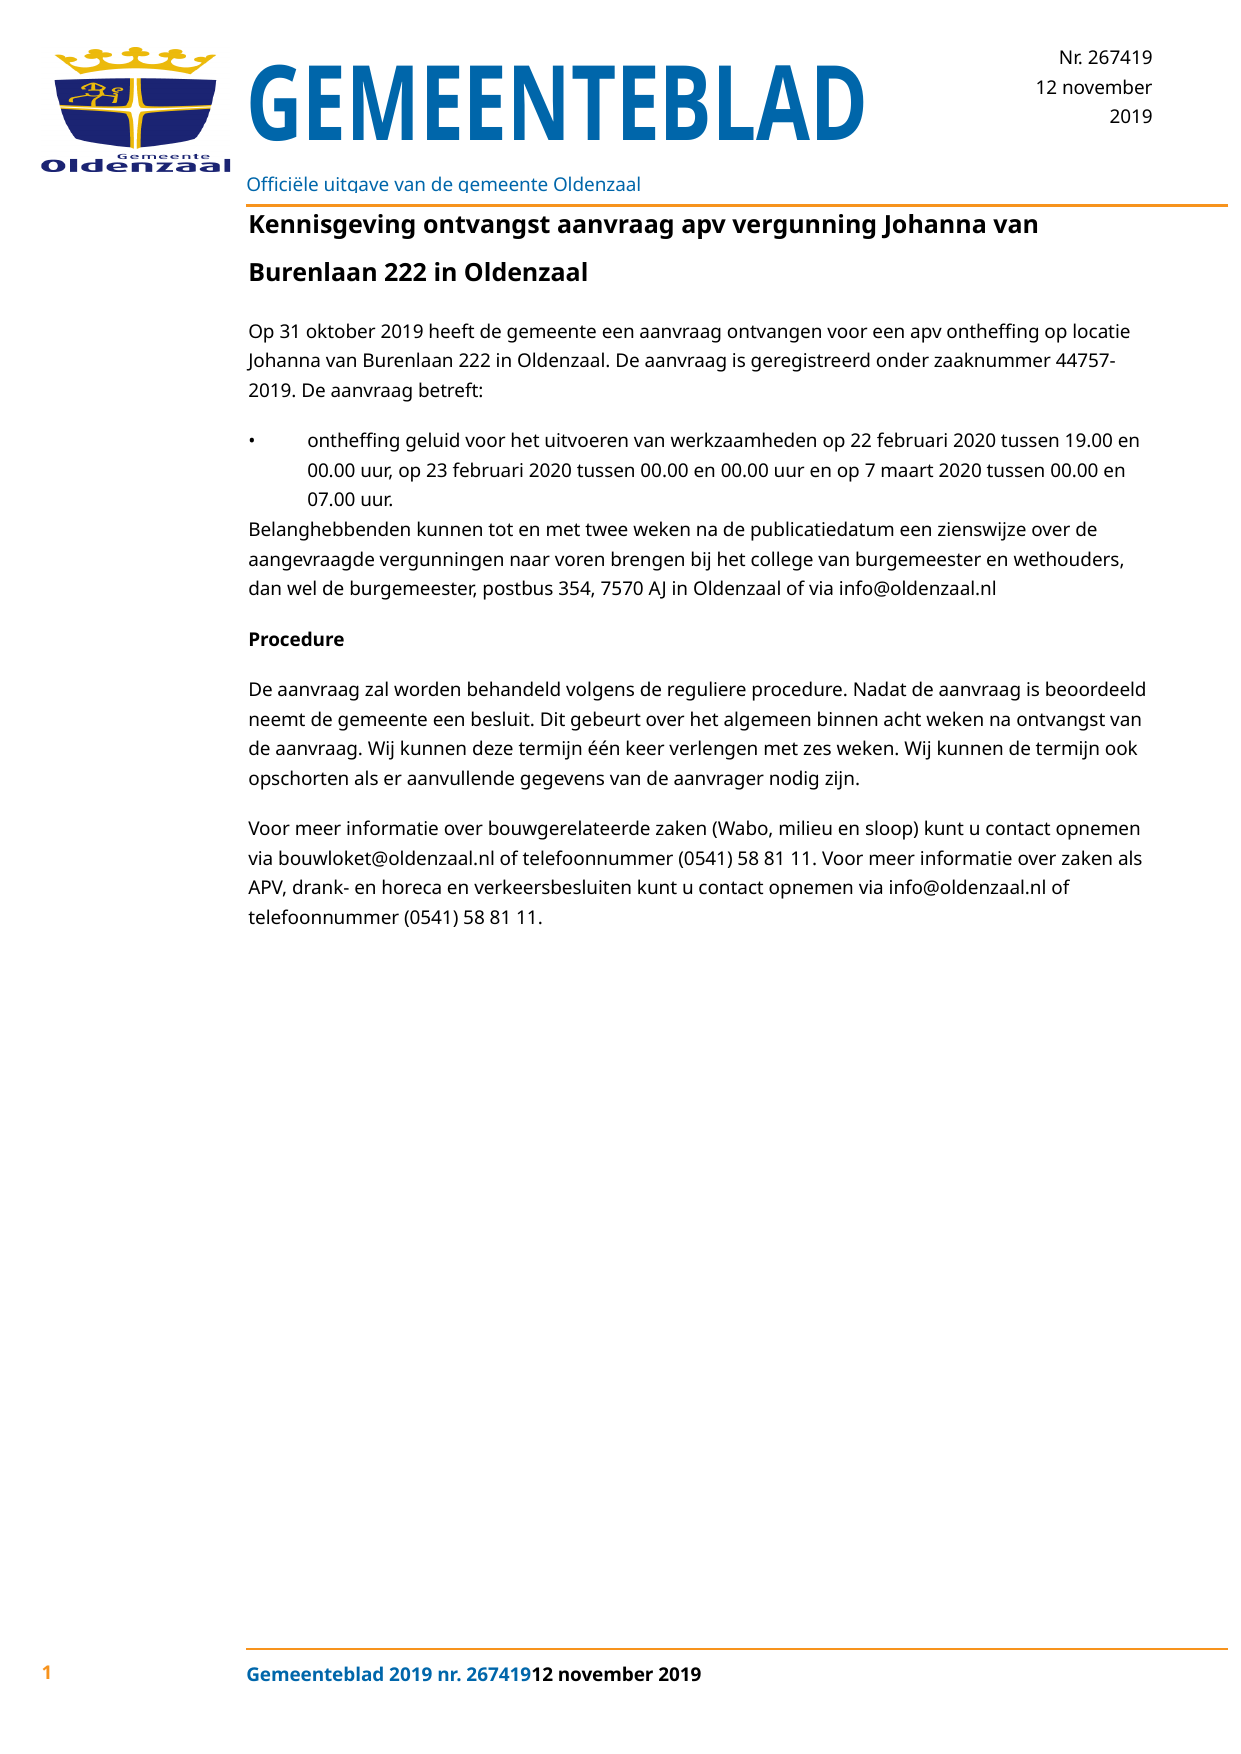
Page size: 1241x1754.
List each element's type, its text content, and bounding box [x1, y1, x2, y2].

text Belanghebbenden kunnen tot en met twee weken na de publicatiedatum een zienswijze over de aangevraagde vergunningen naar voren brengen bij het college van burgemeester en wethouders, dan wel de burgemeester, postbus 354, 7570 AJ in Oldenzaal of via info@oldenzaal.nl [248, 516, 1152, 601]
text Kennisgeving ontvangst aanvraag apv vergunning Johanna van Burenlaan 222 in Oldenzaal [248, 207, 1152, 288]
text Voor meer informatie over bouwgerelateerde zaken (Wabo, milieu en sloop) kunt u contact opnemen via bouwloket@oldenzaal.nl of telefoonnummer (0541) 58 81 11. Voor meer informatie over zaken als APV, drank- en horeca en verkeersbesluiten kunt u contact opnemen via info@oldenzaal.nl of telefoonnummer (0541) 58 81 11. [248, 815, 1152, 930]
list ontheffing geluid voor het uitvoeren van werkzaamheden op 22 februari 2020 tussen 19.00 en 00.00 uur, op 23 februari 2020 tussen 00.00 en 00.00 uur en op 7 maart 2020 tussen 00.00 en 07.00 uur. [248, 427, 1152, 512]
text Procedure [248, 626, 1152, 652]
picture [41, 47, 231, 172]
text De aanvraag zal worden behandeld volgens de reguliere procedure. Nadat de aanvraag is beoordeeld neemt de gemeente een besluit. Dit gebeurt over het algemeen binnen acht weken na ontvangst van de aanvraag. Wij kunnen deze termijn één keer verlengen met zes weken. Wij kunnen de termijn ook opschorten als er aanvullende gegevens van de aanvrager nodig zijn. [248, 676, 1152, 791]
text Op 31 oktober 2019 heeft de gemeente een aanvraag ontvangen voor een apv ontheffing op locatie Johanna van Burenlaan 222 in Oldenzaal. De aanvraag is geregistreerd onder zaaknummer 44757-2019. De aanvraag betreft: [248, 318, 1152, 403]
